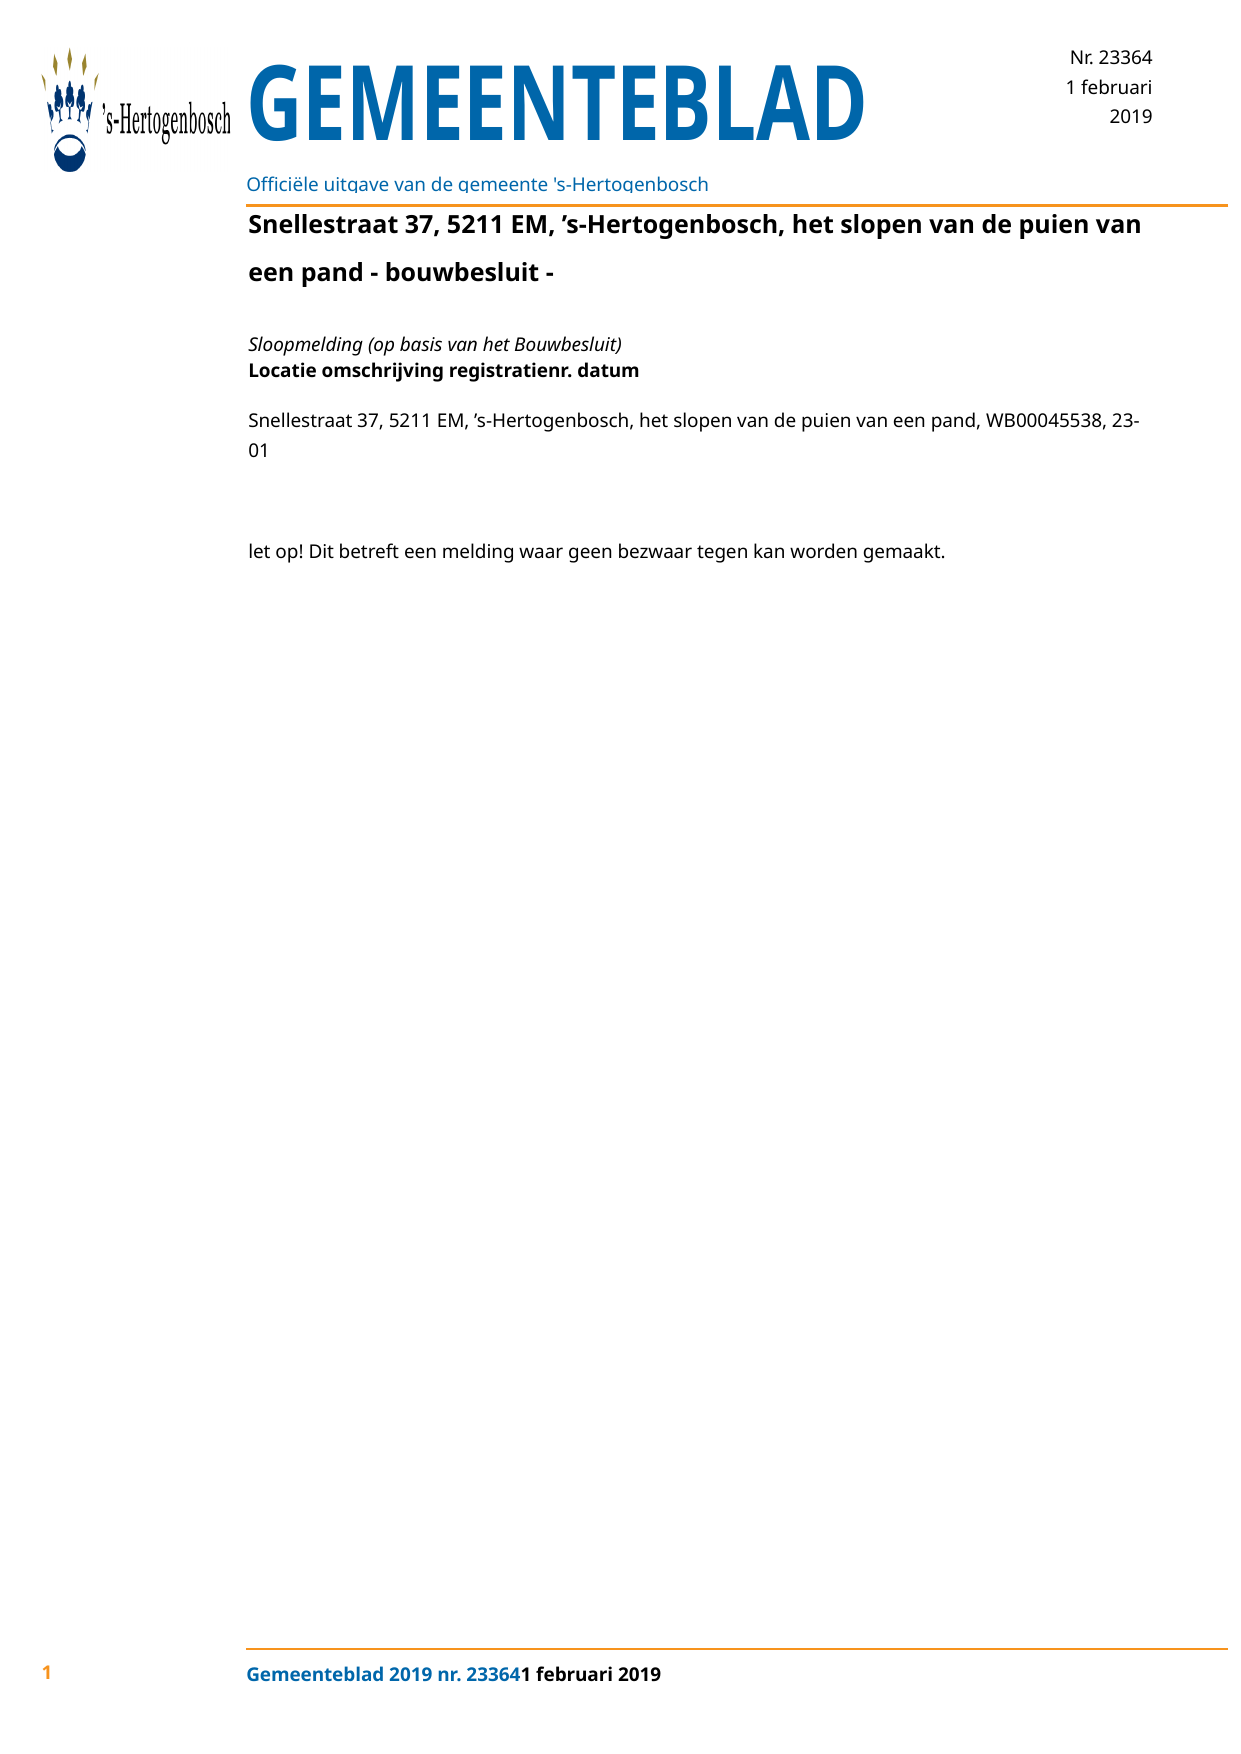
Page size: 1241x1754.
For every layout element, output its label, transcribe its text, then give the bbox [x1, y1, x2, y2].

picture [41, 47, 231, 172]
text Sloopmelding (op basis van het Bouwbesluit) [248, 331, 1152, 357]
text Snellestraat 37, 5211 EM, ’s-Hertogenbosch, het slopen van de puien van een pand - bouwbesluit - [248, 207, 1152, 288]
text Snellestraat 37, 5211 EM, ’s-Hertogenbosch, het slopen van de puien van een pand, WB00045538, 23-01 [248, 408, 1152, 463]
text let op! Dit betreft een melding waar geen bezwaar tegen kan worden gemaakt. [248, 538, 1152, 564]
text Locatie omschrijving registratienr. datum [248, 357, 1152, 383]
